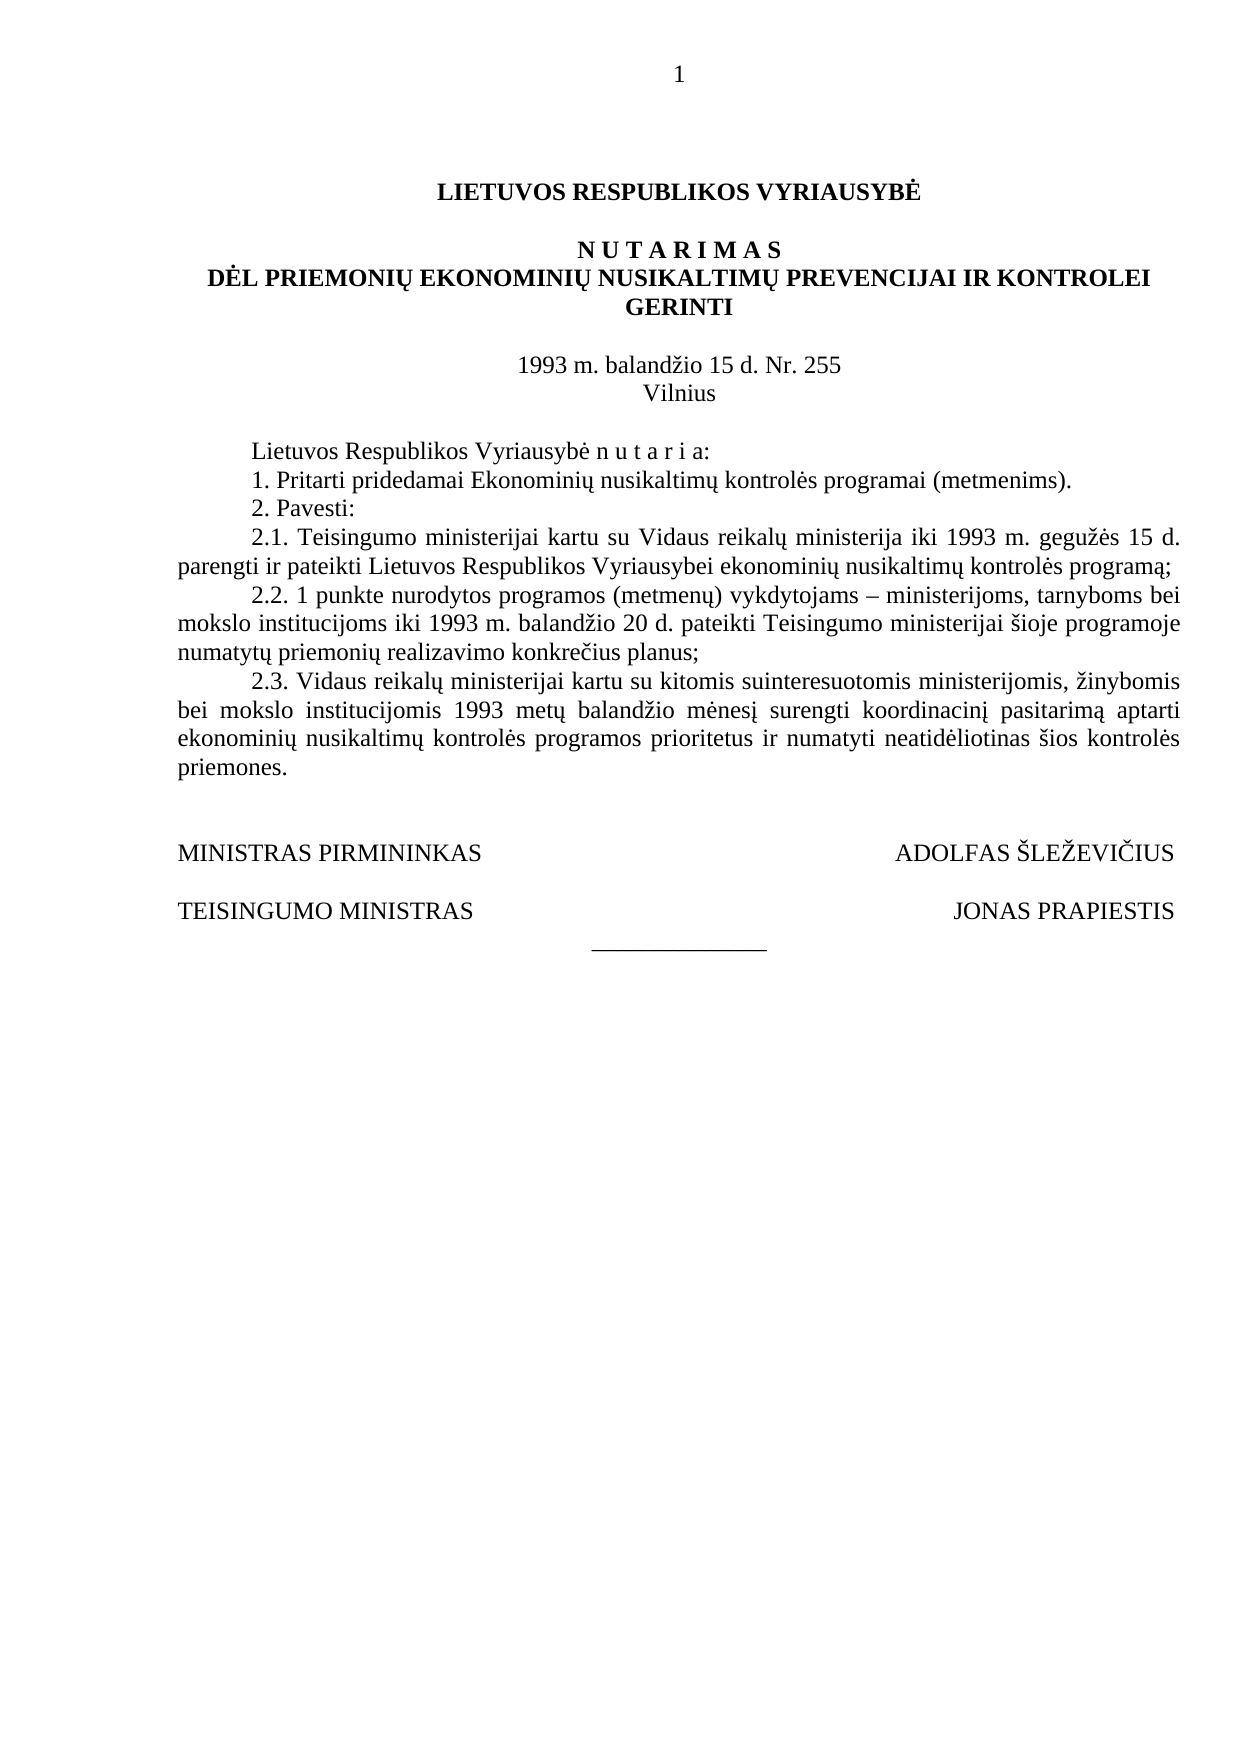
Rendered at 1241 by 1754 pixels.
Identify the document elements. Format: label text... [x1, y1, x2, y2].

text N U T A R I M A S [177, 235, 1181, 263]
text DĖL PRIEMONIŲ EKONOMINIŲ NUSIKALTIMŲ PREVENCIJAI IR KONTROLEI GERINTI [177, 263, 1181, 321]
text MINISTRAS PIRMININKAS ADOLFAS ŠLEŽEVIČIUS [177, 838, 1181, 867]
text ______________ [177, 925, 1181, 953]
text 2.3. Vidaus reikalų ministerijai kartu su kitomis suinteresuotomis ministerijomis, žinybomis bei mokslo institucijomis 1993 metų balandžio mėnesį surengti koordinacinį pasitarimą aptarti ekonominių nusikaltimų kontrolės programos prioritetus ir numatyti neatidėliotinas šios kontrolės priemones. [177, 666, 1181, 781]
text LIETUVOS RESPUBLIKOS VYRIAUSYBĖ [177, 177, 1181, 206]
text Lietuvos Respublikos Vyriausybė nutaria: [177, 436, 1181, 465]
text 2.2. 1 punkte nurodytos programos (metmenų) vykdytojams – ministerijoms, tarnyboms bei mokslo institucijoms iki 1993 m. balandžio 20 d. pateikti Teisingumo ministerijai šioje programoje numatytų priemonių realizavimo konkrečius planus; [177, 580, 1181, 666]
text 1. Pritarti pridedamai Ekonominių nusikaltimų kontrolės programai (metmenims). [177, 465, 1181, 493]
text TEISINGUMO MINISTRAS JONAS PRAPIESTIS [177, 896, 1181, 925]
text Vilnius [177, 378, 1181, 407]
text 2. Pavesti: [177, 493, 1181, 522]
text 1993 m. balandžio 15 d. Nr. 255 [177, 350, 1181, 378]
text 2.1. Teisingumo ministerijai kartu su Vidaus reikalų ministerija iki 1993 m. gegužės 15 d. parengti ir pateikti Lietuvos Respublikos Vyriausybei ekonominių nusikaltimų kontrolės programą; [177, 522, 1181, 580]
